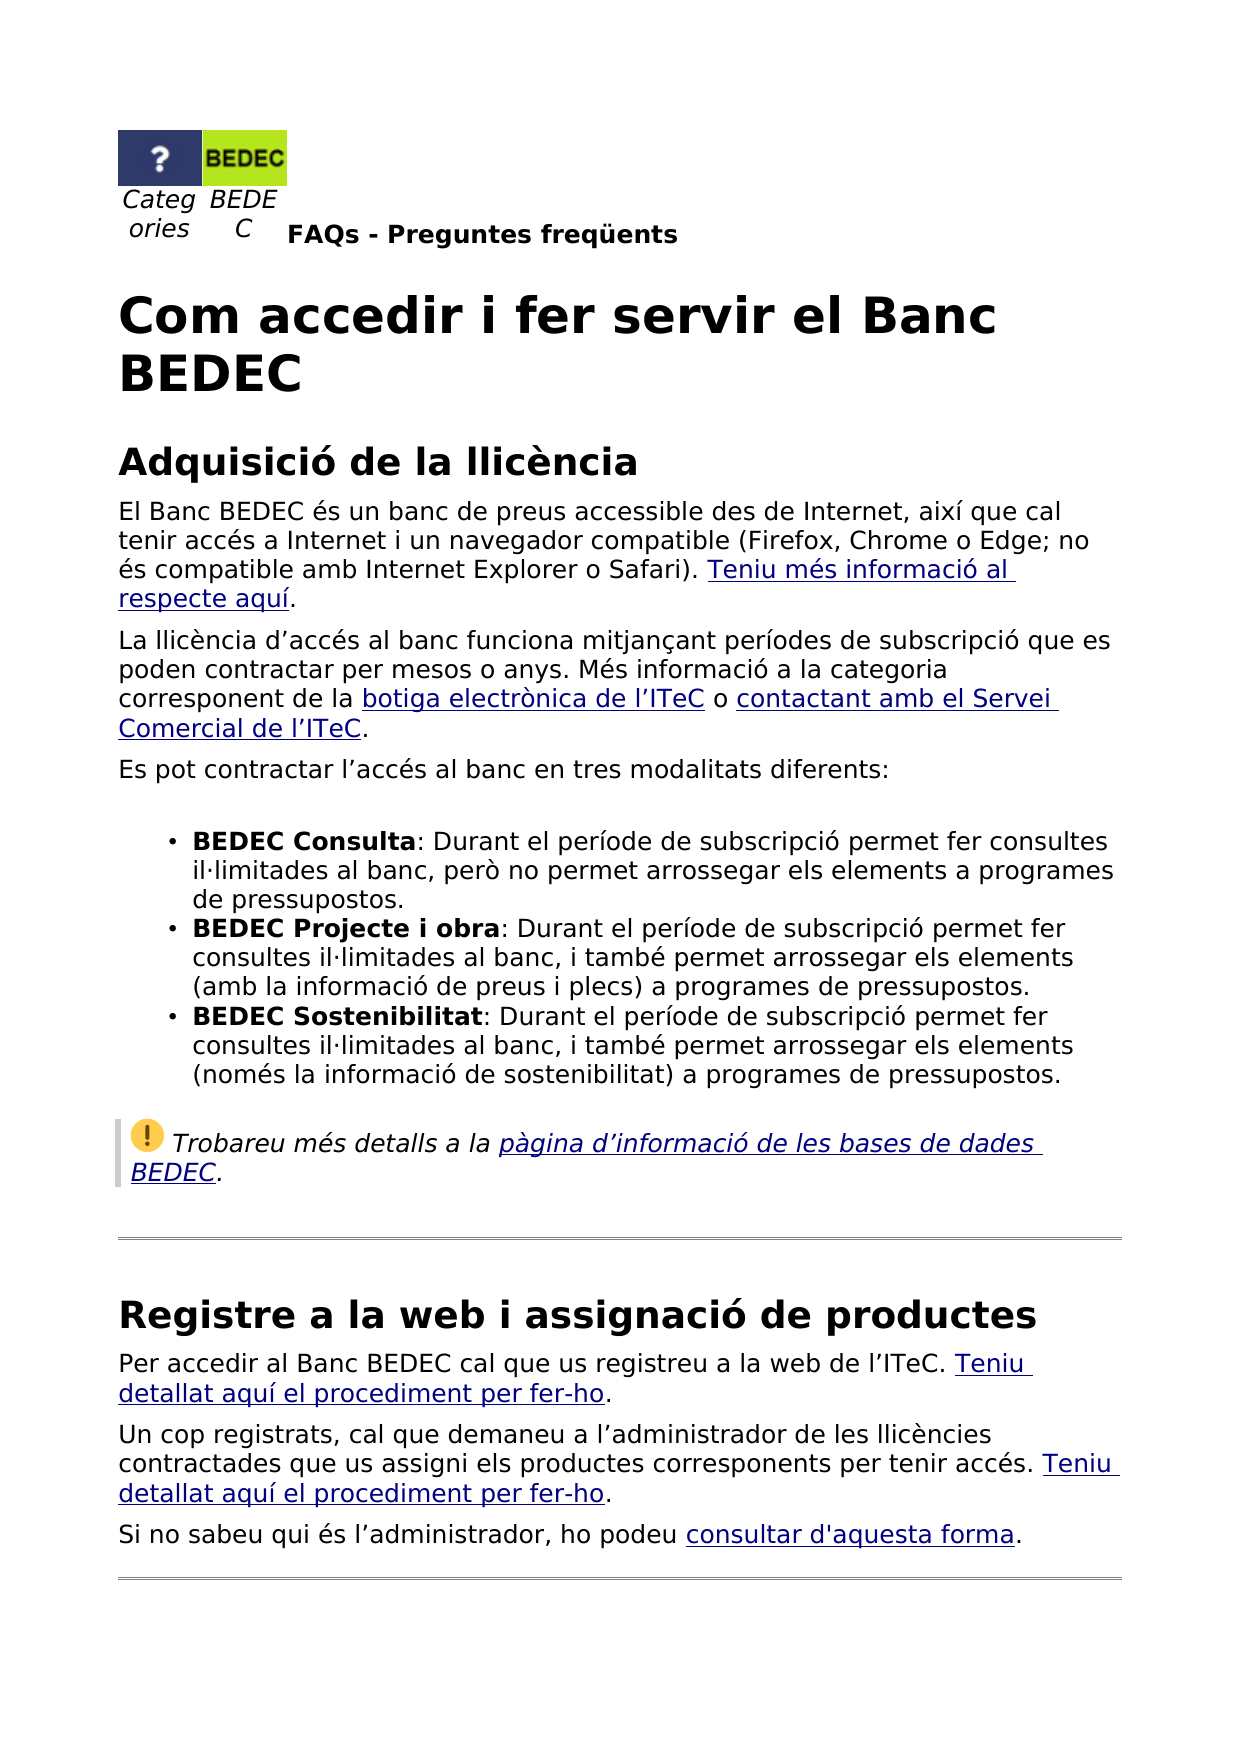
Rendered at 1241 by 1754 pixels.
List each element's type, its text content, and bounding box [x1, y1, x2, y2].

text BEDEC [202, 186, 287, 244]
text La llicència d’accés al banc funciona mitjançant períodes de subscripció que es poden contractar per mesos o anys. Més informació a la categoria corresponent de la botiga electrònica de l’ITeC o contactant amb el Servei Comercial de l’ITeC. [118, 626, 1122, 743]
text Es pot contractar l’accés al banc en tres modalitats diferents: [118, 756, 1122, 785]
text Un cop registrats, cal que demaneu a l’administrador de les llicències contractades que us assigni els productes corresponents per tenir accés. Teniu detallat aquí el procediment per fer-ho. [118, 1421, 1122, 1508]
text Per accedir al Banc BEDEC cal que us registreu a la web de l’ITeC. Teniu detallat aquí el procediment per fer-ho. [118, 1350, 1122, 1408]
subtitle Registre a la web i assignació de productes [118, 1293, 1122, 1337]
subtitle Adquisició de la llicència [118, 441, 1122, 485]
picture [118, 130, 287, 186]
text FAQs - Preguntes freqüents [118, 118, 1122, 249]
subtitle Com accedir i fer servir el Banc BEDEC [118, 287, 1122, 403]
text El Banc BEDEC és un banc de preus accessible des de Internet, així que cal tenir accés a Internet i un navegador compatible (Firefox, Chrome o Edge; no és compatible amb Internet Explorer o Safari). Teniu més informació al respecte aquí. [118, 497, 1122, 614]
list BEDEC Projecte i obra: Durant el període de subscripció permet fer consultes il·limitades al banc, i també permet arrossegar els elements (amb la informació de preus i plecs) a programes de pressupostos. [177, 914, 1122, 1002]
list BEDEC Consulta: Durant el període de subscripció permet fer consultes il·limitades al banc, però no permet arrossegar els elements a programes de pressupostos. [177, 827, 1122, 914]
table_header Trobareu més detalls a la pàgina d’informació de les bases de dades BEDEC. [121, 1119, 1122, 1187]
text Si no sabeu qui és l’administrador, ho podeu consultar d'aquesta forma. [118, 1521, 1122, 1550]
text Categories [118, 186, 202, 244]
list BEDEC Sostenibilitat: Durant el període de subscripció permet fer consultes il·limitades al banc, i també permet arrossegar els elements (només la informació de sostenibilitat) a programes de pressupostos. [177, 1002, 1122, 1089]
